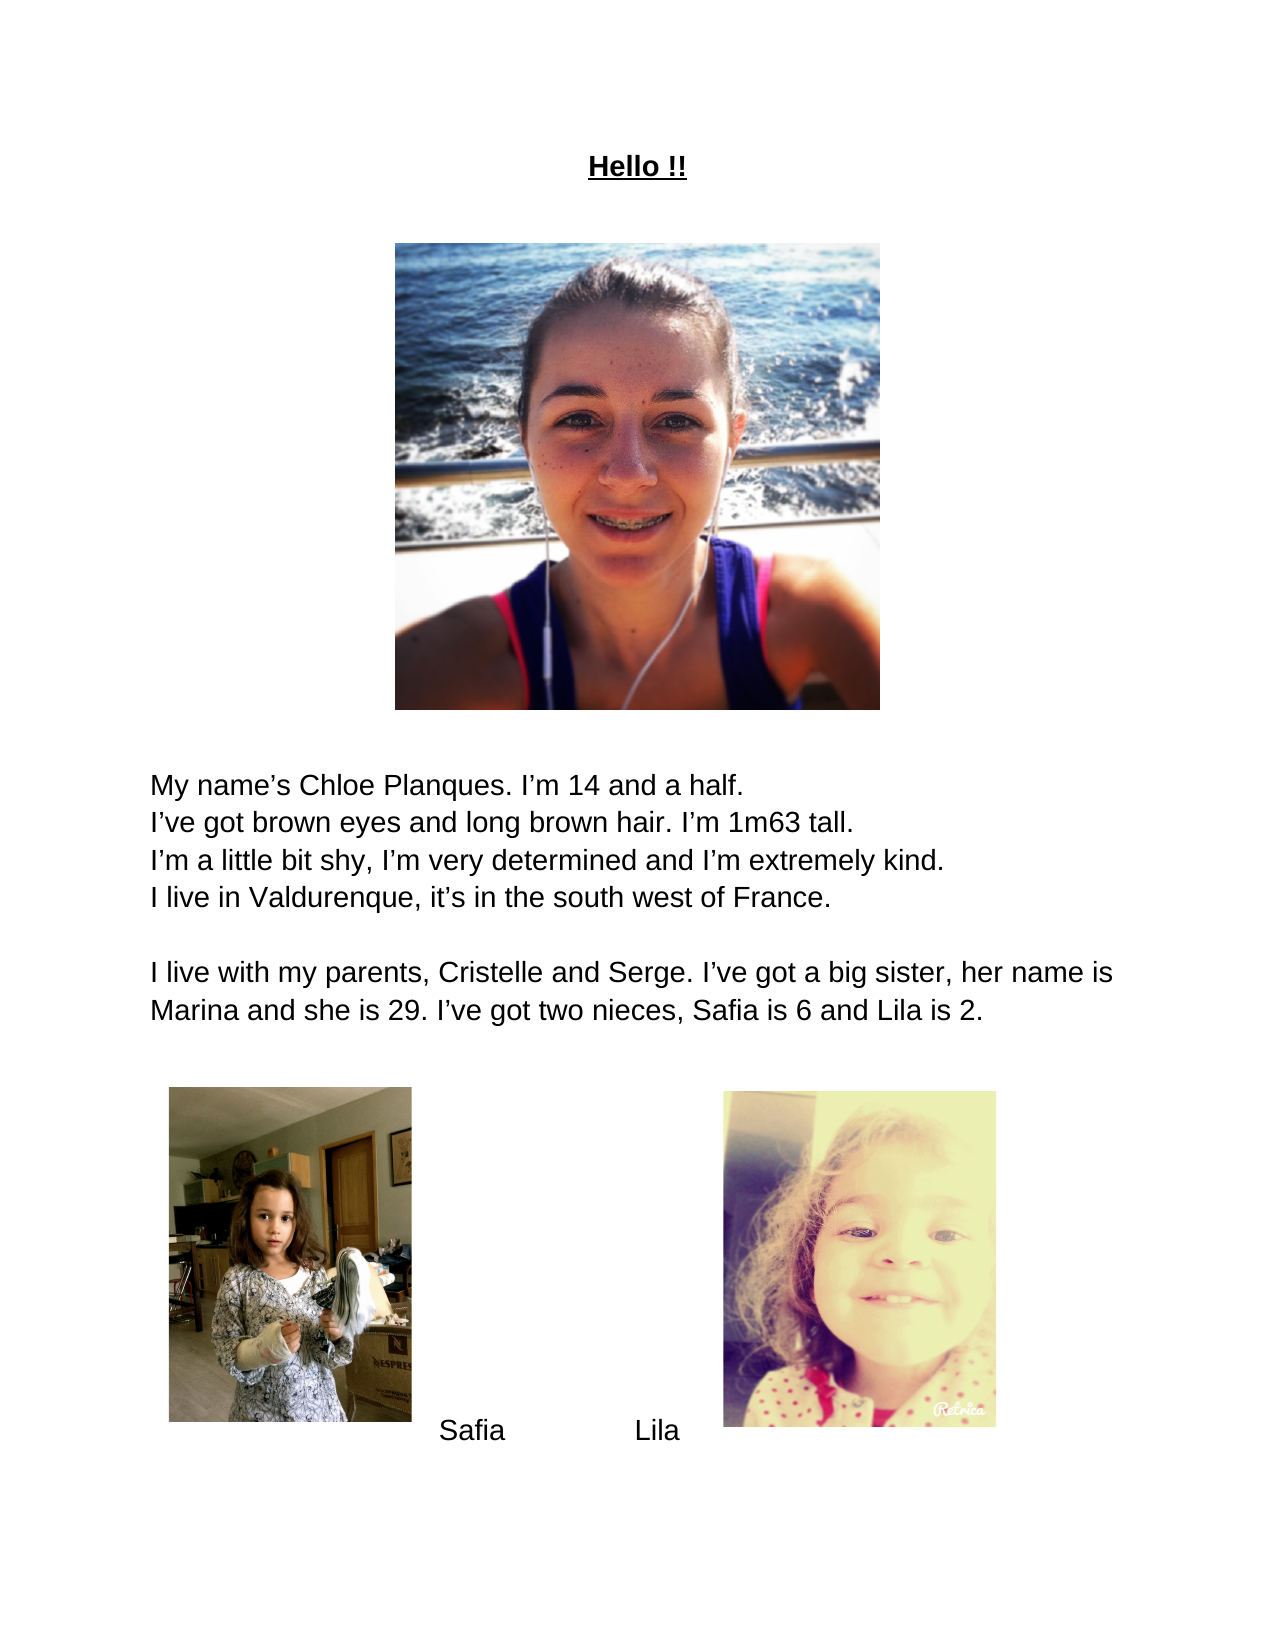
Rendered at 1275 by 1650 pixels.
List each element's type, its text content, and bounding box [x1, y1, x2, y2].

picture [723, 1091, 997, 1427]
picture [395, 243, 880, 710]
text My name’s Chloe Planques. I’m 14 and a half. [150, 769, 1125, 802]
picture [168, 1087, 412, 1422]
text I’m a little bit shy, I’m very determined and I’m extremely kind. [150, 844, 1125, 876]
text Hello !! [150, 150, 1125, 183]
text I live in Valdurenque, it’s in the south west of France. [150, 881, 1125, 914]
text Safia Lila [150, 1068, 1187, 1447]
text I’ve got brown eyes and long brown hair. I’m 1m63 tall. [150, 806, 1125, 839]
text I live with my parents, Cristelle and Serge. I’ve got a big sister, her name is Marina and she is 29. I’ve got two nieces, Safia is 6 and Lila is 2. [150, 956, 1125, 1026]
